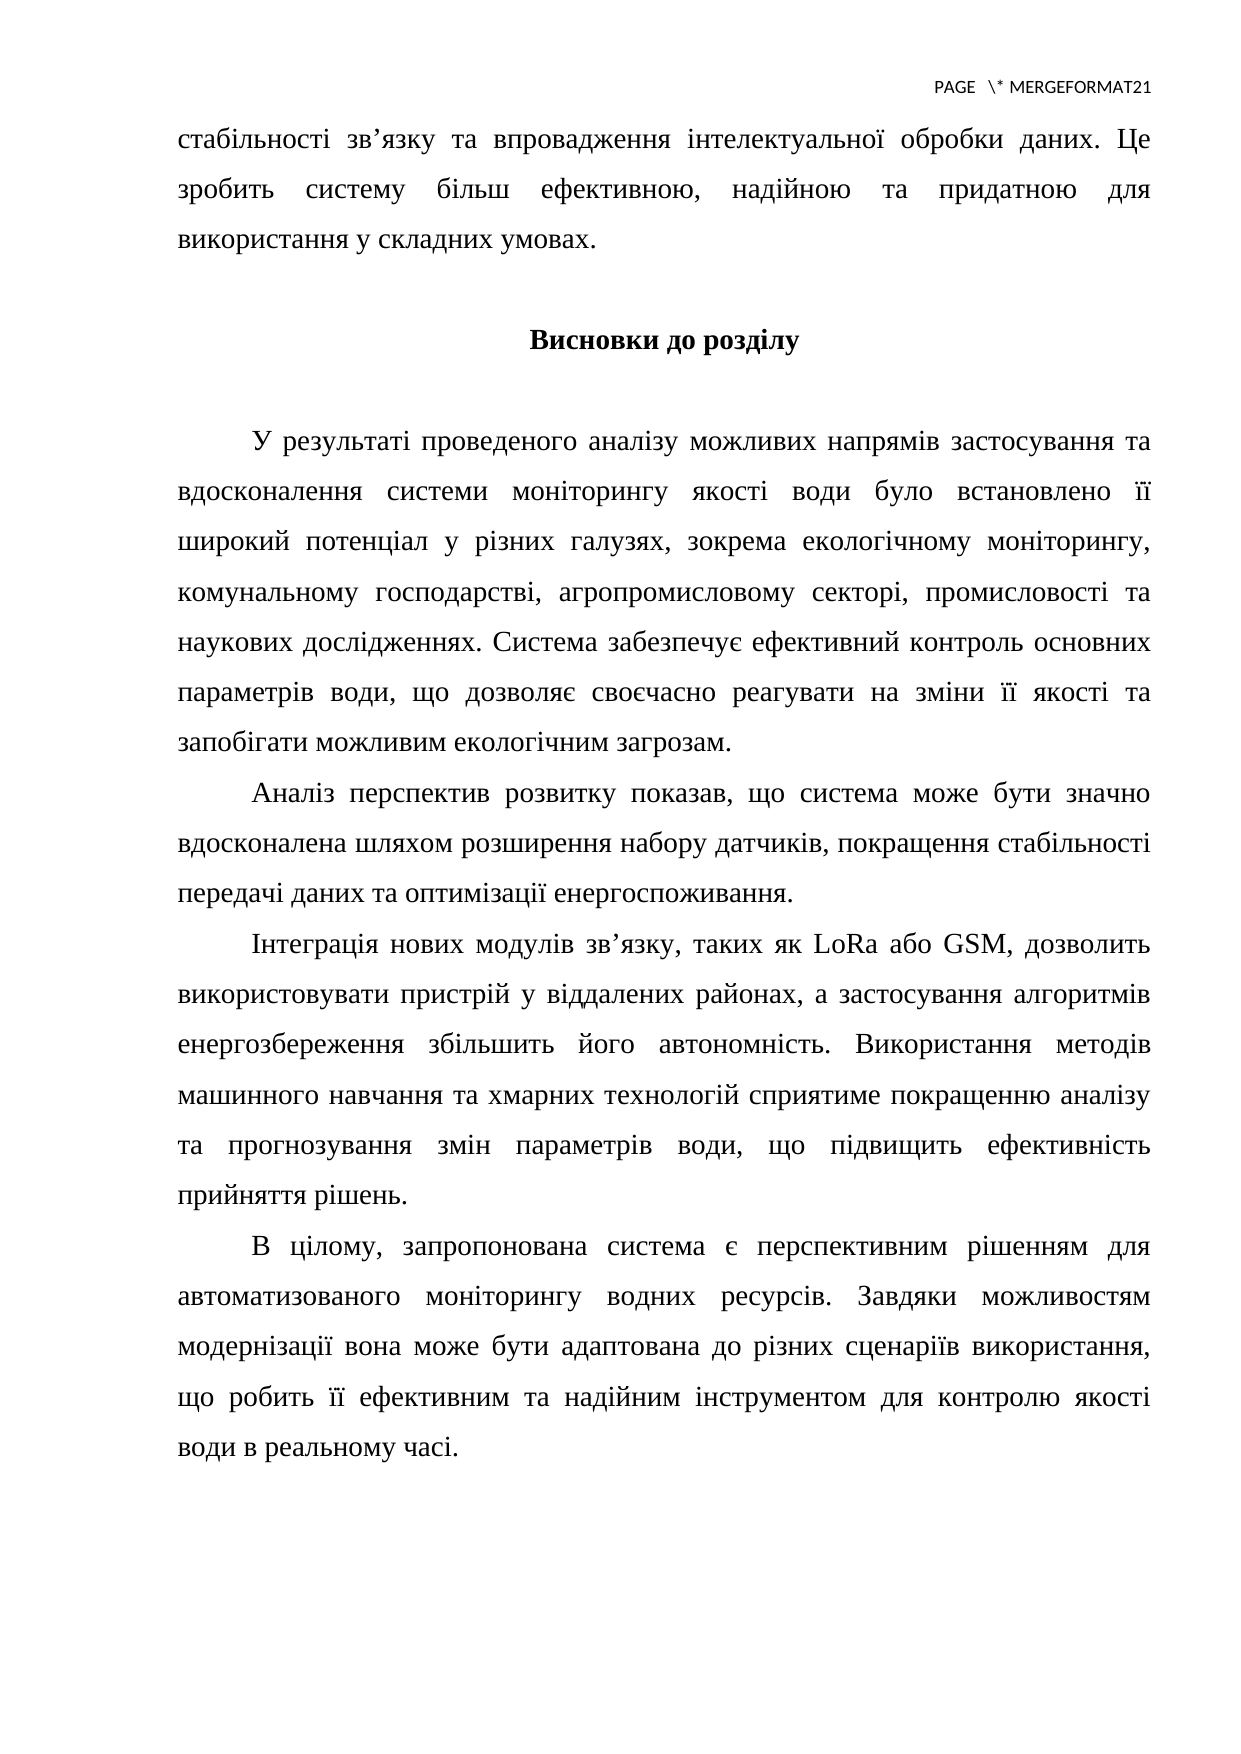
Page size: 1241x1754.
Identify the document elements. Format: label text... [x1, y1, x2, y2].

text Аналіз перспектив розвитку показав, що система може бути значно вдосконалена шляхом розширення набору датчиків, покращення стабільності передачі даних та оптимізації енергоспоживання. [177, 775, 1152, 909]
text стабільності зв’язку та впровадження інтелектуальної обробки даних. Це зробить систему більш ефективною, надійною та придатною для використання у складних умовах. [177, 121, 1152, 255]
text Висновки до розділу [177, 322, 1152, 356]
text В цілому, запропонована система є перспективним рішенням для автоматизованого моніторингу водних ресурсів. Завдяки можливостям модернізації вона може бути адаптована до різних сценаріїв використання, що робить її ефективним та надійним інструментом для контролю якості води в реальному часі. [177, 1228, 1152, 1462]
text У результаті проведеного аналізу можливих напрямів застосування та вдосконалення системи моніторингу якості води було встановлено її широкий потенціал у різних галузях, зокрема екологічному моніторингу, комунальному господарстві, агропромисловому секторі, промисловості та наукових дослідженнях. Система забезпечує ефективний контроль основних параметрів води, що дозволяє своєчасно реагувати на зміни її якості та запобігати можливим екологічним загрозам. [177, 423, 1152, 758]
text Інтеграція нових модулів зв’язку, таких як LoRa або GSM, дозволить використовувати пристрій у віддалених районах, а застосування алгоритмів енергозбереження збільшить його автономність. Використання методів машинного навчання та хмарних технологій сприятиме покращенню аналізу та прогнозування змін параметрів води, що підвищить ефективність прийняття рішень. [177, 926, 1152, 1211]
